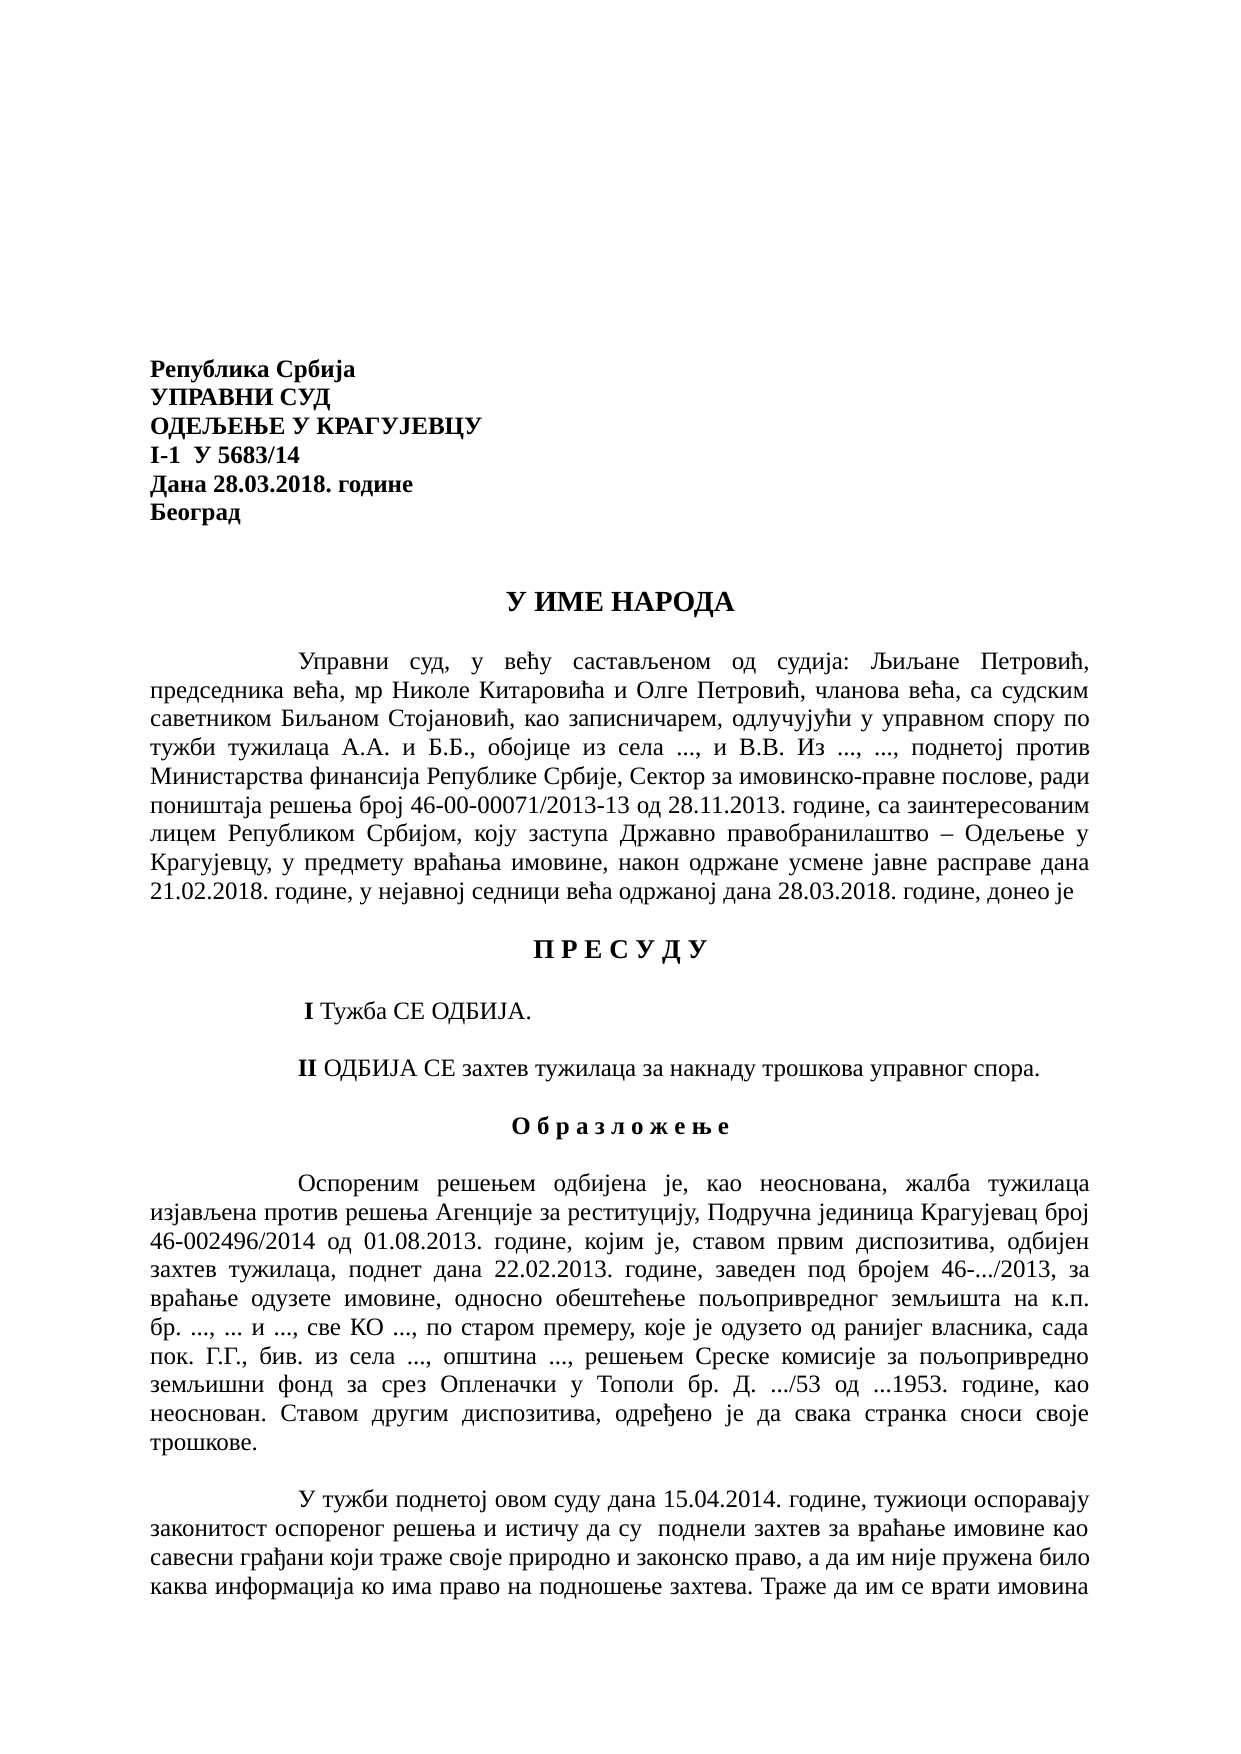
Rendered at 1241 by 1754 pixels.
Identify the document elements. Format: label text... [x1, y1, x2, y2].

text Управни суд, у већу састављеном од судија: Љиљане Петровић, председника већа, мр Николе Китаровића и Олге Петровић, чланова већа, са судским саветником Биљаном Стојановић, као записничарем, одлучујући у управном спору по тужби тужилаца А.А. и Б.Б., обојице из села ..., и В.В. Из ..., ..., поднетој против Министарствa финансија Републике Србије, Сектор за имовинско-правне послове, ради поништаја решења број 46-00-00071/2013-13 од 28.11.2013. године, са заинтересованим лицем Републиком Србијом, коју заступа Државно правобранилаштво – Одељење у Крагујевцу, у предмету враћања имовине, након одржане усмене јавне расправе дана 21.02.2018. године, у нејавној седници већа одржаној дана 28.03.2018. године, донео је [150, 646, 1090, 905]
text I-1 У 5683/14 [150, 440, 1090, 469]
text У тужби поднетој овом суду дана 15.04.2014. године, тужиоци оспоравају законитост оспореног решења и истичу да су поднели захтев за враћање имовине као савесни грађани који траже своје природно и законско право, а да им није пружена било каква информација ко има право на подношење захтева. Траже да им се врати имовина [150, 1484, 1090, 1599]
text П Р Е С У Д У [150, 933, 1090, 965]
text ОДEЉЕЊЕ У КРАГУЈЕВЦУ [150, 411, 1090, 440]
text О б р а з л о ж е њ е [150, 1111, 1090, 1139]
text Република Србија [150, 148, 1090, 382]
text Оспореним решењем одбијена је, као неоснована, жалба тужилаца изјављена против решења Агенције за реституцију, Подручна јединица Крагујевац број 46-002496/2014 од 01.08.2013. године, којим је, ставом првим диспозитива, одбијен захтев тужилаца, поднет дана 22.02.2013. године, заведен под бројем 46-.../2013, за враћање одузете имовине, односно обештећење пољопривредног земљишта на к.п. бр. ..., ... и ..., све КО ..., по старом премеру, које је одузето од ранијег власника, сада пок. Г.Г., бив. из села ..., општина ..., решењем Среске комисије за пољопривредно земљишни фонд за срез Опленачки у Тополи бр. Д. .../53 од ...1953. године, као неоснован. Ставом другим диспозитива, одређено је да свака странка сноси своје трошкове. [150, 1168, 1090, 1456]
text I Тужбa СЕ ОДБИЈА. [150, 996, 1090, 1024]
text Дана 28.03.2018. године [150, 469, 1090, 497]
text УПРАВНИ СУД [150, 382, 1090, 411]
text Београд [150, 497, 1090, 526]
text II ОДБИЈА СЕ захтев тужилаца за накнаду трошкова управног спора. [150, 1053, 1090, 1082]
text У ИМЕ НАРОДА [150, 584, 1090, 617]
